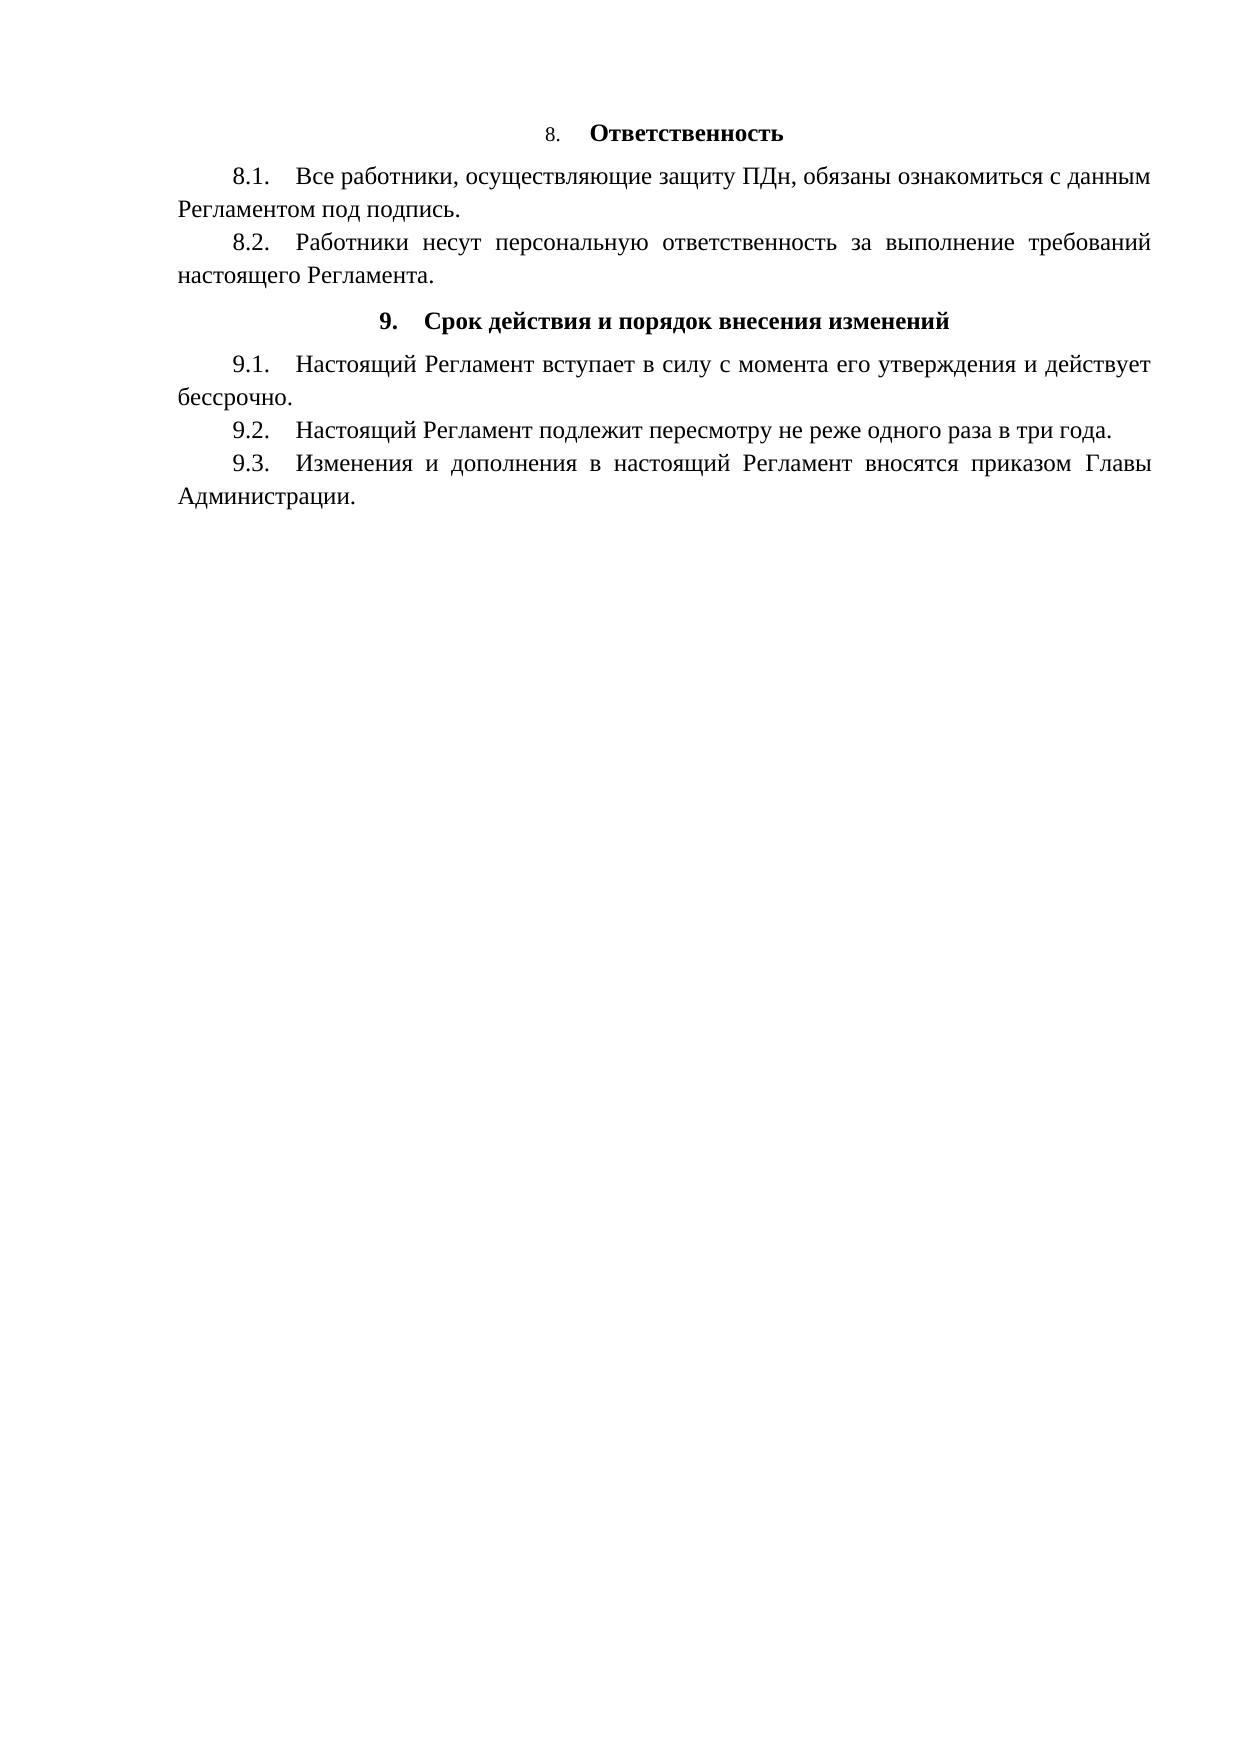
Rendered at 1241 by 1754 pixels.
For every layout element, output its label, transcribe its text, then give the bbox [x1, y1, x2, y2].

list Срок действия и порядок внесения изменений [177, 306, 1152, 334]
list Изменения и дополнения в настоящий Регламент вносятся приказом Главы Администрации. [177, 448, 1152, 510]
list Настоящий Регламент вступает в силу с момента его утверждения и действует бессрочно. [177, 349, 1152, 411]
list Все работники, осуществляющие защиту ПДн, обязаны ознакомиться с данным Регламентом под подпись. [177, 161, 1152, 223]
list Работники несут персональную ответственность за выполнение требований настоящего Регламента. [177, 227, 1152, 289]
list Настоящий Регламент подлежит пересмотру не реже одного раза в три года. [177, 415, 1152, 444]
list Ответственность [177, 118, 1152, 147]
